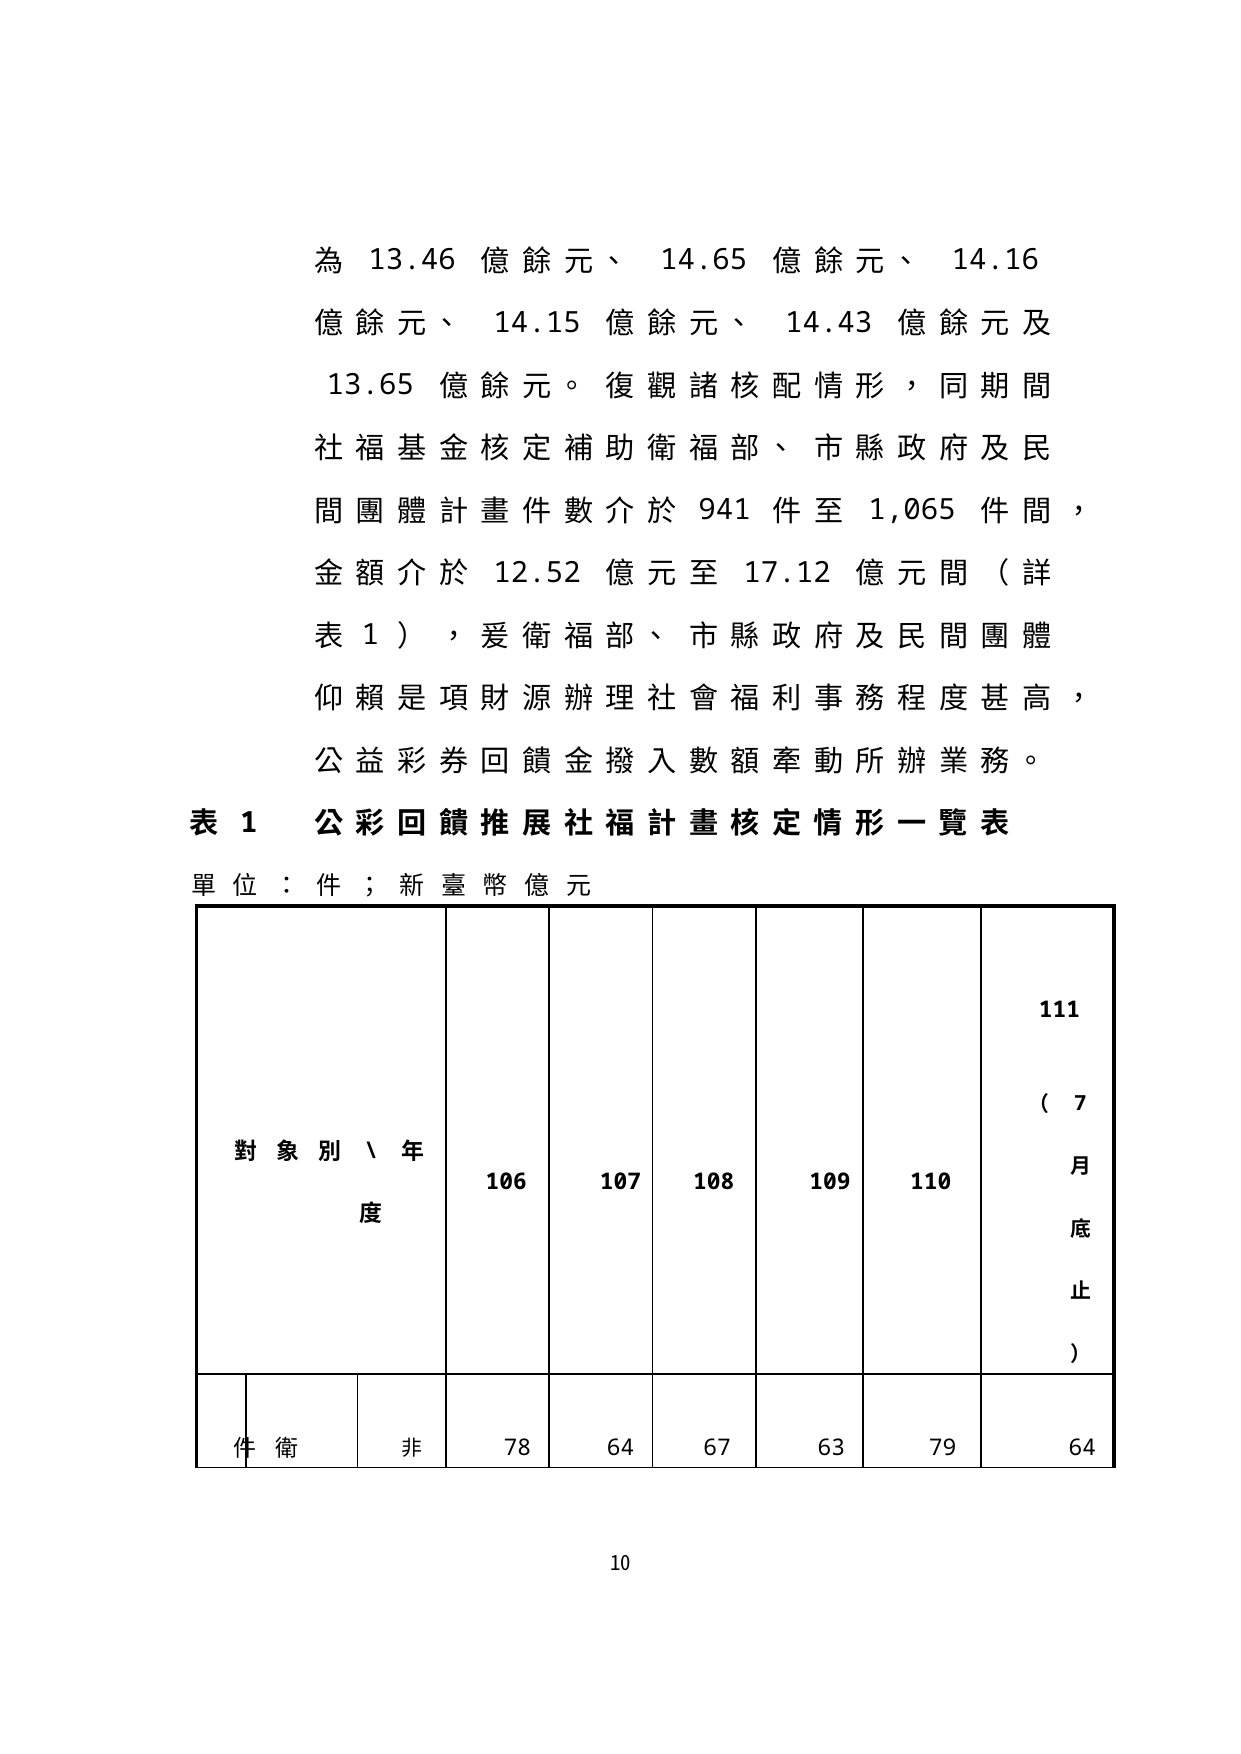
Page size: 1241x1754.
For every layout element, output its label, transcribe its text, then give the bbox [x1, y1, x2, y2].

table_cell 67 [653, 1375, 755, 1467]
table_header 110 [864, 908, 980, 1373]
table_header 對象別\年度 [198, 908, 445, 1373]
table_cell 64 [550, 1375, 652, 1467]
table_cell 79 [864, 1375, 980, 1467]
table_cell 63 [757, 1375, 862, 1467]
table_cell 78 [447, 1375, 548, 1467]
table_header 106 [447, 908, 548, 1373]
table_cell 64 [982, 1375, 1112, 1467]
text 據社福基金統計，106至111年度(7月底止)社福基金獲配公益彩券回饋金收入為13.46億餘元、14.65億餘元、14.16億餘元、14.15億餘元、14.43億餘元及13.65億餘元。復觀諸核配情形，同期間社福基金核定補助衛福部、市縣政府及民間團體計畫件數介於941件至1,065件間，金額介於12.52億元至17.12億元間（詳表1），爰衛福部、市縣政府及民間團體仰賴是項財源辦理社會福利事務程度甚高，公益彩券回饋金撥入數額牽動所辦業務。 [271, 217, 1058, 779]
table_header 107 [550, 908, 652, 1373]
table_cell 非主軸 [358, 1375, 445, 1467]
table_header 108 [653, 908, 755, 1373]
table_cell 件 數 [198, 1375, 245, 1467]
table_cell 衛福部 [247, 1375, 357, 1467]
table_header 109 [757, 908, 862, 1373]
table_header 111 （7月底止） [982, 908, 1112, 1373]
text 表1 公彩回饋推展社福計畫核定情形一覽表 單位：件；新臺幣億元 [178, 779, 1087, 904]
